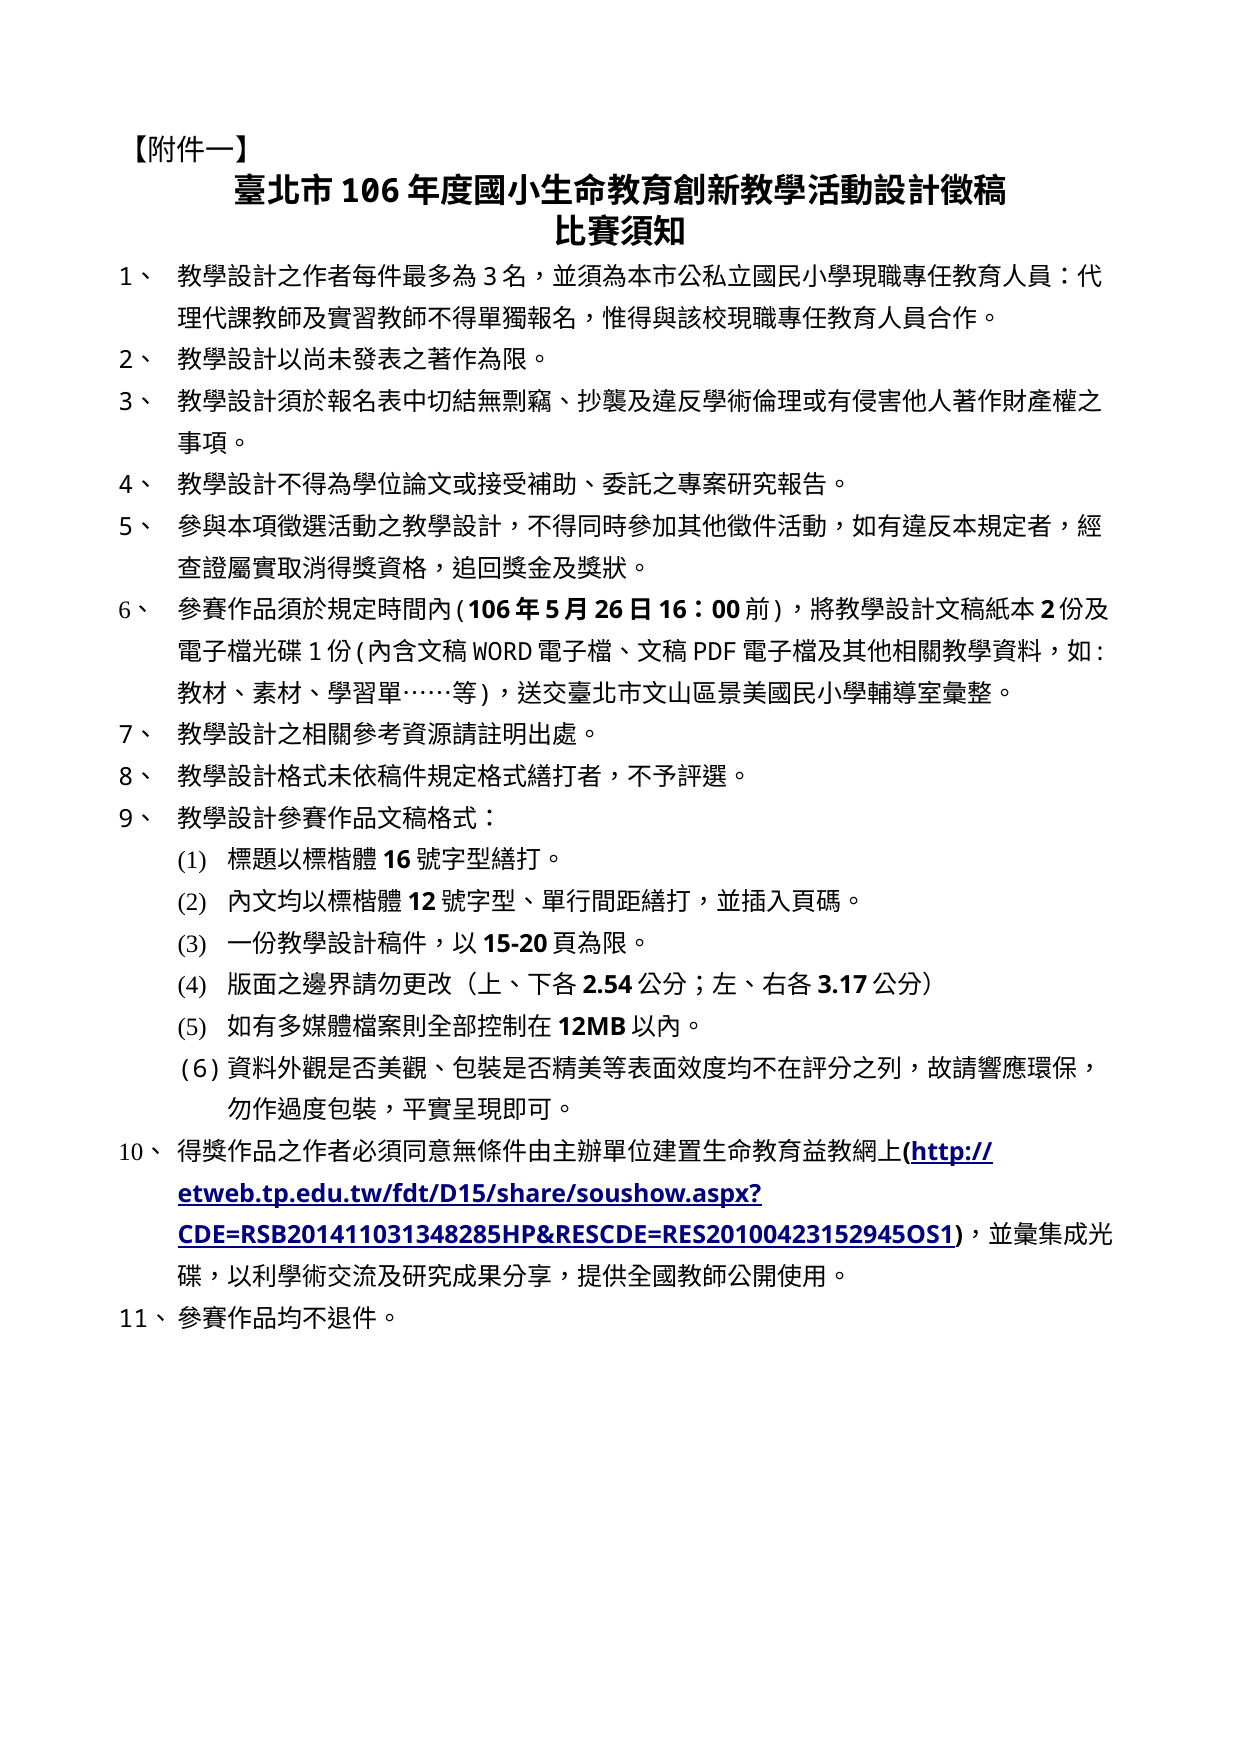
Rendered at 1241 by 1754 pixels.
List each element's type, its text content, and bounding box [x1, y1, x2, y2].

list 參賽作品均不退件。 [118, 1294, 1122, 1335]
text 比賽須知 [118, 210, 1122, 252]
list 內文均以標楷體12號字型、單行間距繕打，並插入頁碼。 [177, 877, 1122, 919]
list 教學設計之相關參考資源請註明出處。 [118, 710, 1122, 752]
list 教學設計須於報名表中切結無剽竊、抄襲及違反學術倫理或有侵害他人著作財產權之事項。 [118, 377, 1122, 460]
list 如有多媒體檔案則全部控制在12MB以內。 [177, 1002, 1122, 1044]
list 參賽作品須於規定時間內(106年5月26日16：00前)，將教學設計文稿紙本2份及電子檔光碟1份(內含文稿WORD電子檔、文稿PDF電子檔及其他相關教學資料，如:教材、素材、學習單……等)，送交臺北市文山區景美國民小學輔導室彙整。 [118, 585, 1122, 710]
list 教學設計參賽作品文稿格式： [118, 794, 1122, 835]
list 版面之邊界請勿更改（上、下各2.54公分；左、右各3.17公分） [177, 960, 1122, 1002]
list 一份教學設計稿件，以15-20頁為限。 [177, 919, 1122, 960]
text 【附件一】 [118, 127, 1122, 169]
list 標題以標楷體16號字型繕打。 [177, 835, 1122, 877]
list 資料外觀是否美觀、包裝是否精美等表面效度均不在評分之列，故請響應環保，勿作過度包裝，平實呈現即可。 [177, 1044, 1122, 1127]
list 得獎作品之作者必須同意無條件由主辦單位建置生命教育益教網上(http://etweb.tp.edu.tw/fdt/D15/share/soushow.aspx?CDE=RSB201411031348285HP&RESCDE=RES20100423152945OS1)，並彙集成光碟，以利學術交流及研究成果分享，提供全國教師公開使用。 [118, 1127, 1122, 1294]
list 教學設計之作者每件最多為3名，並須為本市公私立國民小學現職專任教育人員：代理代課教師及實習教師不得單獨報名，惟得與該校現職專任教育人員合作。 [118, 252, 1122, 335]
list 教學設計不得為學位論文或接受補助、委託之專案研究報告。 [118, 460, 1122, 502]
text 臺北市106年度國小生命教育創新教學活動設計徵稿 [118, 169, 1122, 210]
list 教學設計以尚未發表之著作為限。 [118, 335, 1122, 377]
list 參與本項徵選活動之教學設計，不得同時參加其他徵件活動，如有違反本規定者，經查證屬實取消得獎資格，追回獎金及獎狀。 [118, 502, 1122, 585]
list 教學設計格式未依稿件規定格式繕打者，不予評選。 [118, 752, 1122, 794]
